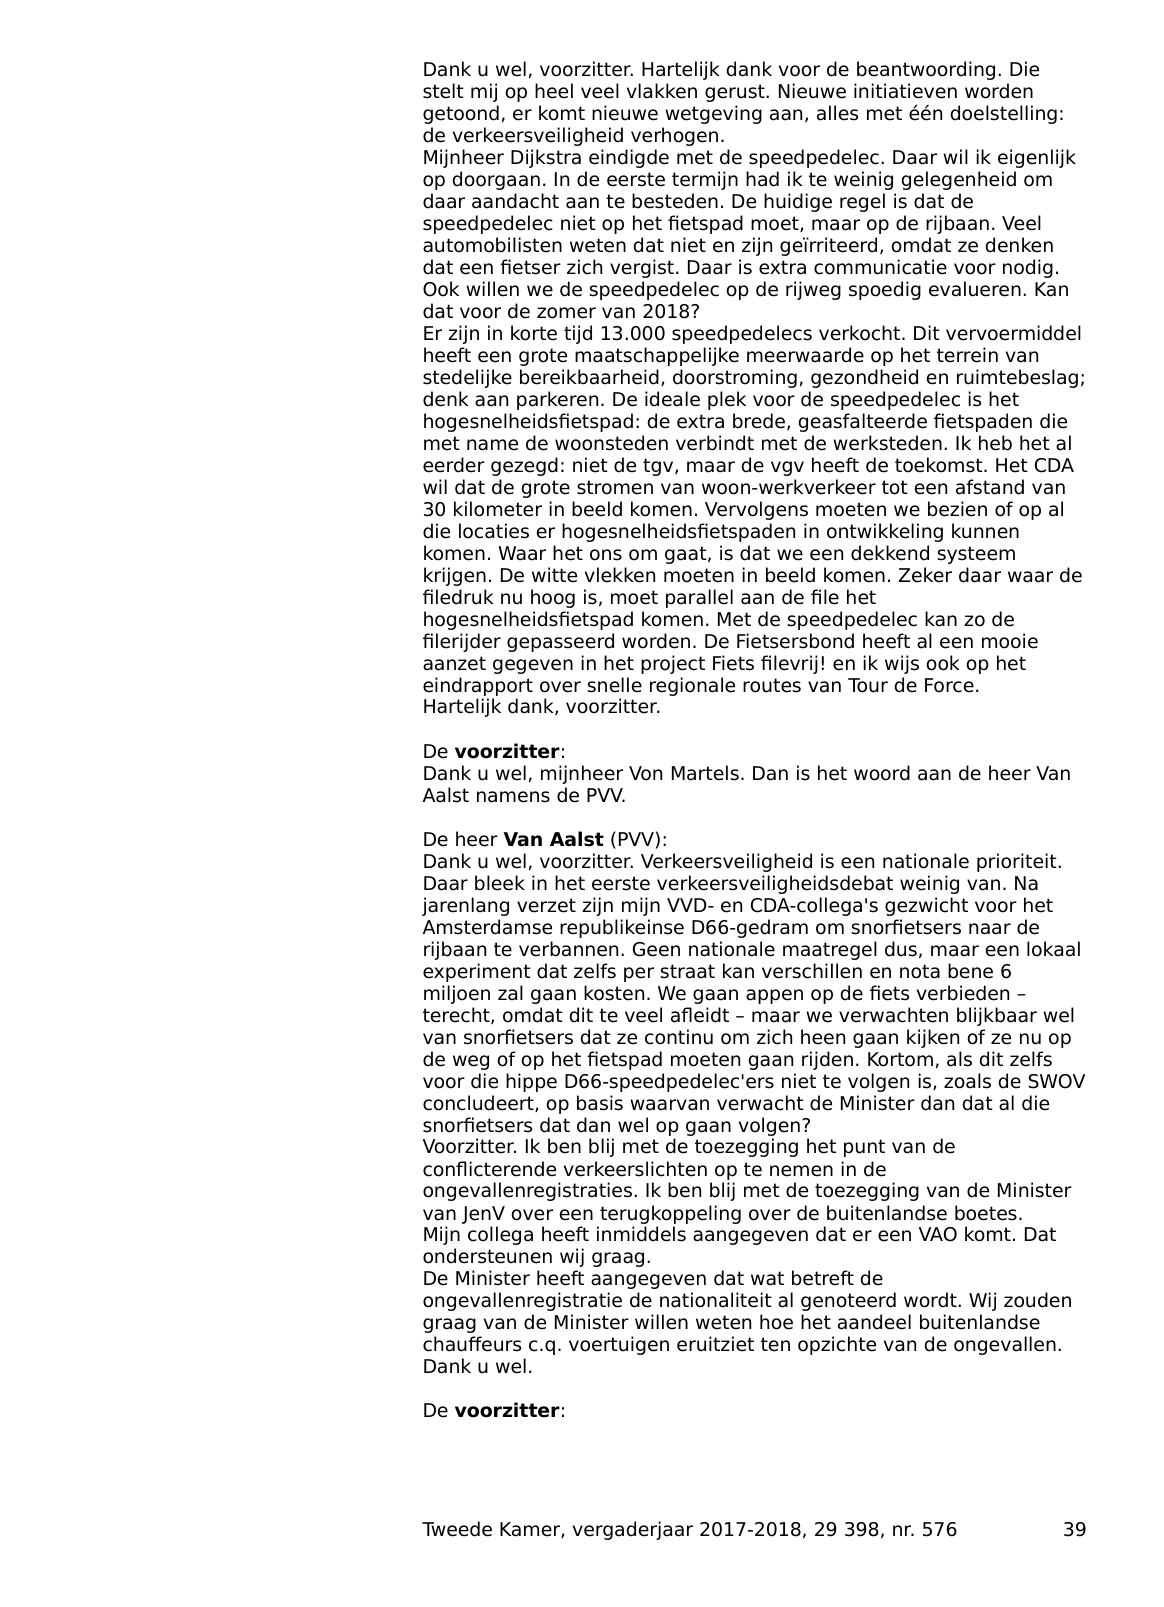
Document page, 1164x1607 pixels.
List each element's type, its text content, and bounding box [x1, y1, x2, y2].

text De voorzitter: [422, 1400, 1087, 1422]
text Mijnheer Dijkstra eindigde met de speedpedelec. Daar wil ik eigenlijk op doorgaan. In de eerste termijn had ik te weinig gelegenheid om daar aandacht aan te besteden. De huidige regel is dat de speedpedelec niet op het fietspad moet, maar op de rijbaan. Veel automobilisten weten dat niet en zijn geïrriteerd, omdat ze denken dat een fietser zich vergist. Daar is extra communicatie voor nodig. Ook willen we de speedpedelec op de rijweg spoedig evalueren. Kan dat voor de zomer van 2018? [422, 147, 1087, 323]
text Dank u wel, mijnheer Von Martels. Dan is het woord aan de heer Van Aalst namens de PVV. [422, 763, 1087, 807]
text Mijn collega heeft inmiddels aangegeven dat er een VAO komt. Dat ondersteunen wij graag. [422, 1224, 1087, 1268]
text Dank u wel. [422, 1356, 1087, 1378]
text Er zijn in korte tijd 13.000 speedpedelecs verkocht. Dit vervoermiddel heeft een grote maatschappelijke meerwaarde op het terrein van stedelijke bereikbaarheid, doorstroming, gezondheid en ruimtebeslag; denk aan parkeren. De ideale plek voor de speedpedelec is het hogesnelheidsfietspad: de extra brede, geasfalteerde fietspaden die met name de woonsteden verbindt met de werksteden. Ik heb het al eerder gezegd: niet de tgv, maar de vgv heeft de toekomst. Het CDA wil dat de grote stromen van woon-werkverkeer tot een afstand van 30 kilometer in beeld komen. Vervolgens moeten we bezien of op al die locaties er hogesnelheidsfietspaden in ontwikkeling kunnen komen. Waar het ons om gaat, is dat we een dekkend systeem krijgen. De witte vlekken moeten in beeld komen. Zeker daar waar de filedruk nu hoog is, moet parallel aan de file het hogesnelheidsfietspad komen. Met de speedpedelec kan zo de filerijder gepasseerd worden. De Fietsersbond heeft al een mooie aanzet gegeven in het project Fiets filevrij! en ik wijs ook op het eindrapport over snelle regionale routes van Tour de Force. [422, 323, 1087, 696]
text De Minister heeft aangegeven dat wat betreft de ongevallenregistratie de nationaliteit al genoteerd wordt. Wij zouden graag van de Minister willen weten hoe het aandeel buitenlandse chauffeurs c.q. voertuigen eruitziet ten opzichte van de ongevallen. [422, 1268, 1087, 1356]
text Dank u wel, voorzitter. Hartelijk dank voor de beantwoording. Die stelt mij op heel veel vlakken gerust. Nieuwe initiatieven worden getoond, er komt nieuwe wetgeving aan, alles met één doelstelling: de verkeersveiligheid verhogen. [422, 59, 1087, 147]
text Hartelijk dank, voorzitter. [422, 696, 1087, 718]
text Voorzitter. Ik ben blij met de toezegging het punt van de conflicterende verkeerslichten op te nemen in de ongevallenregistraties. Ik ben blij met de toezegging van de Minister van JenV over een terugkoppeling over de buitenlandse boetes. [422, 1136, 1087, 1224]
text Dank u wel, voorzitter. Verkeersveiligheid is een nationale prioriteit. Daar bleek in het eerste verkeersveiligheidsdebat weinig van. Na jarenlang verzet zijn mijn VVD- en CDA-collega's gezwicht voor het Amsterdamse republikeinse D66-gedram om snorfietsers naar de rijbaan te verbannen. Geen nationale maatregel dus, maar een lokaal experiment dat zelfs per straat kan verschillen en nota bene 6 miljoen zal gaan kosten. We gaan appen op de fiets verbieden – terecht, omdat dit te veel afleidt – maar we verwachten blijkbaar wel van snorfietsers dat ze continu om zich heen gaan kijken of ze nu op de weg of op het fietspad moeten gaan rijden. Kortom, als dit zelfs voor die hippe D66-speedpedelec'ers niet te volgen is, zoals de SWOV concludeert, op basis waarvan verwacht de Minister dan dat al die snorfietsers dat dan wel op gaan volgen? [422, 851, 1087, 1136]
text De voorzitter: [422, 741, 1087, 763]
text De heer Van Aalst (PVV): [422, 829, 1087, 851]
